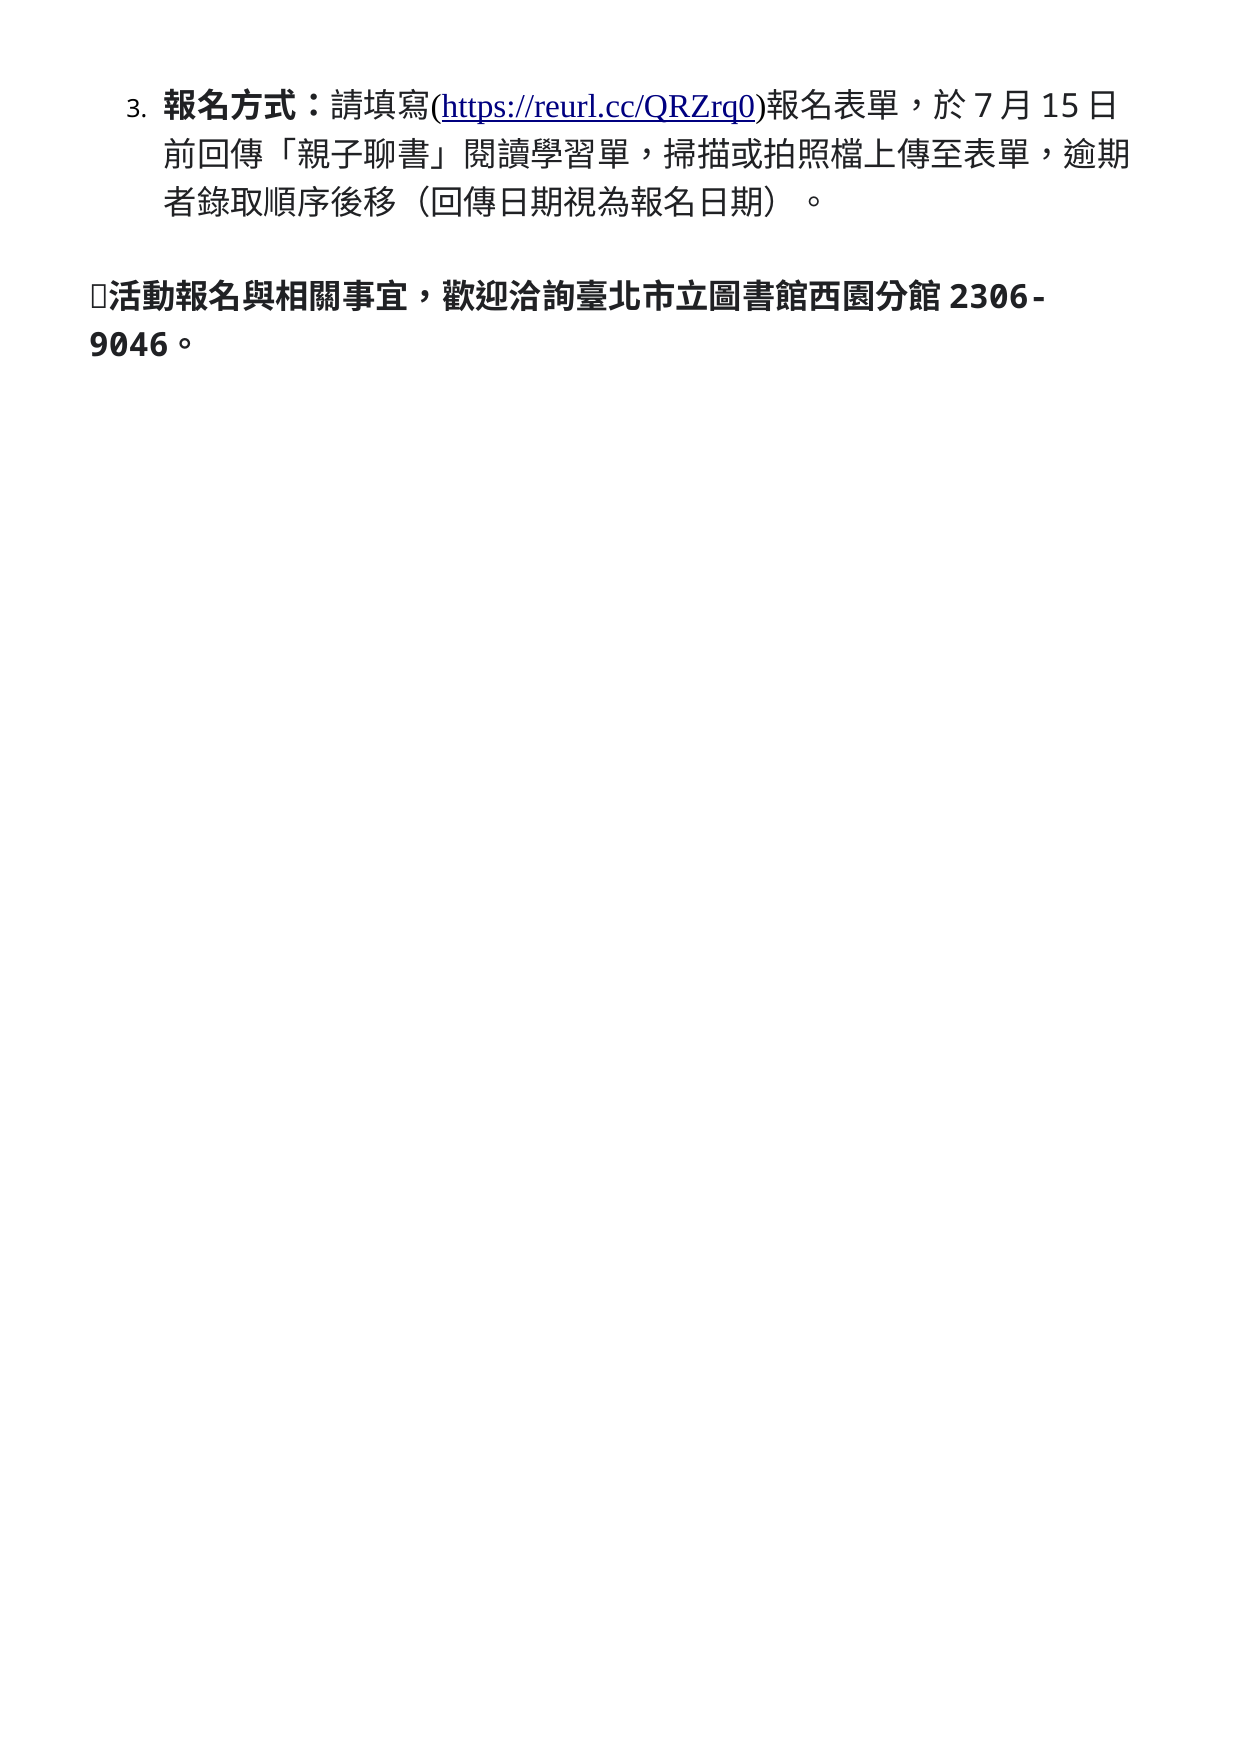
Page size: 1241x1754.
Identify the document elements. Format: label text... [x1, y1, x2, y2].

text 📞活動報名與相關事宜，歡迎洽詢臺北市立圖書館西園分館2306-9046。 [89, 224, 1152, 366]
list 報名方式：請填寫(https://reurl.cc/QRZrq0)報名表單，於7月15日前回傳「親子聊書」閱讀學習單，掃描或拍照檔上傳至表單，逾期者錄取順序後移（回傳日期視為報名日期）。 [126, 79, 1152, 224]
